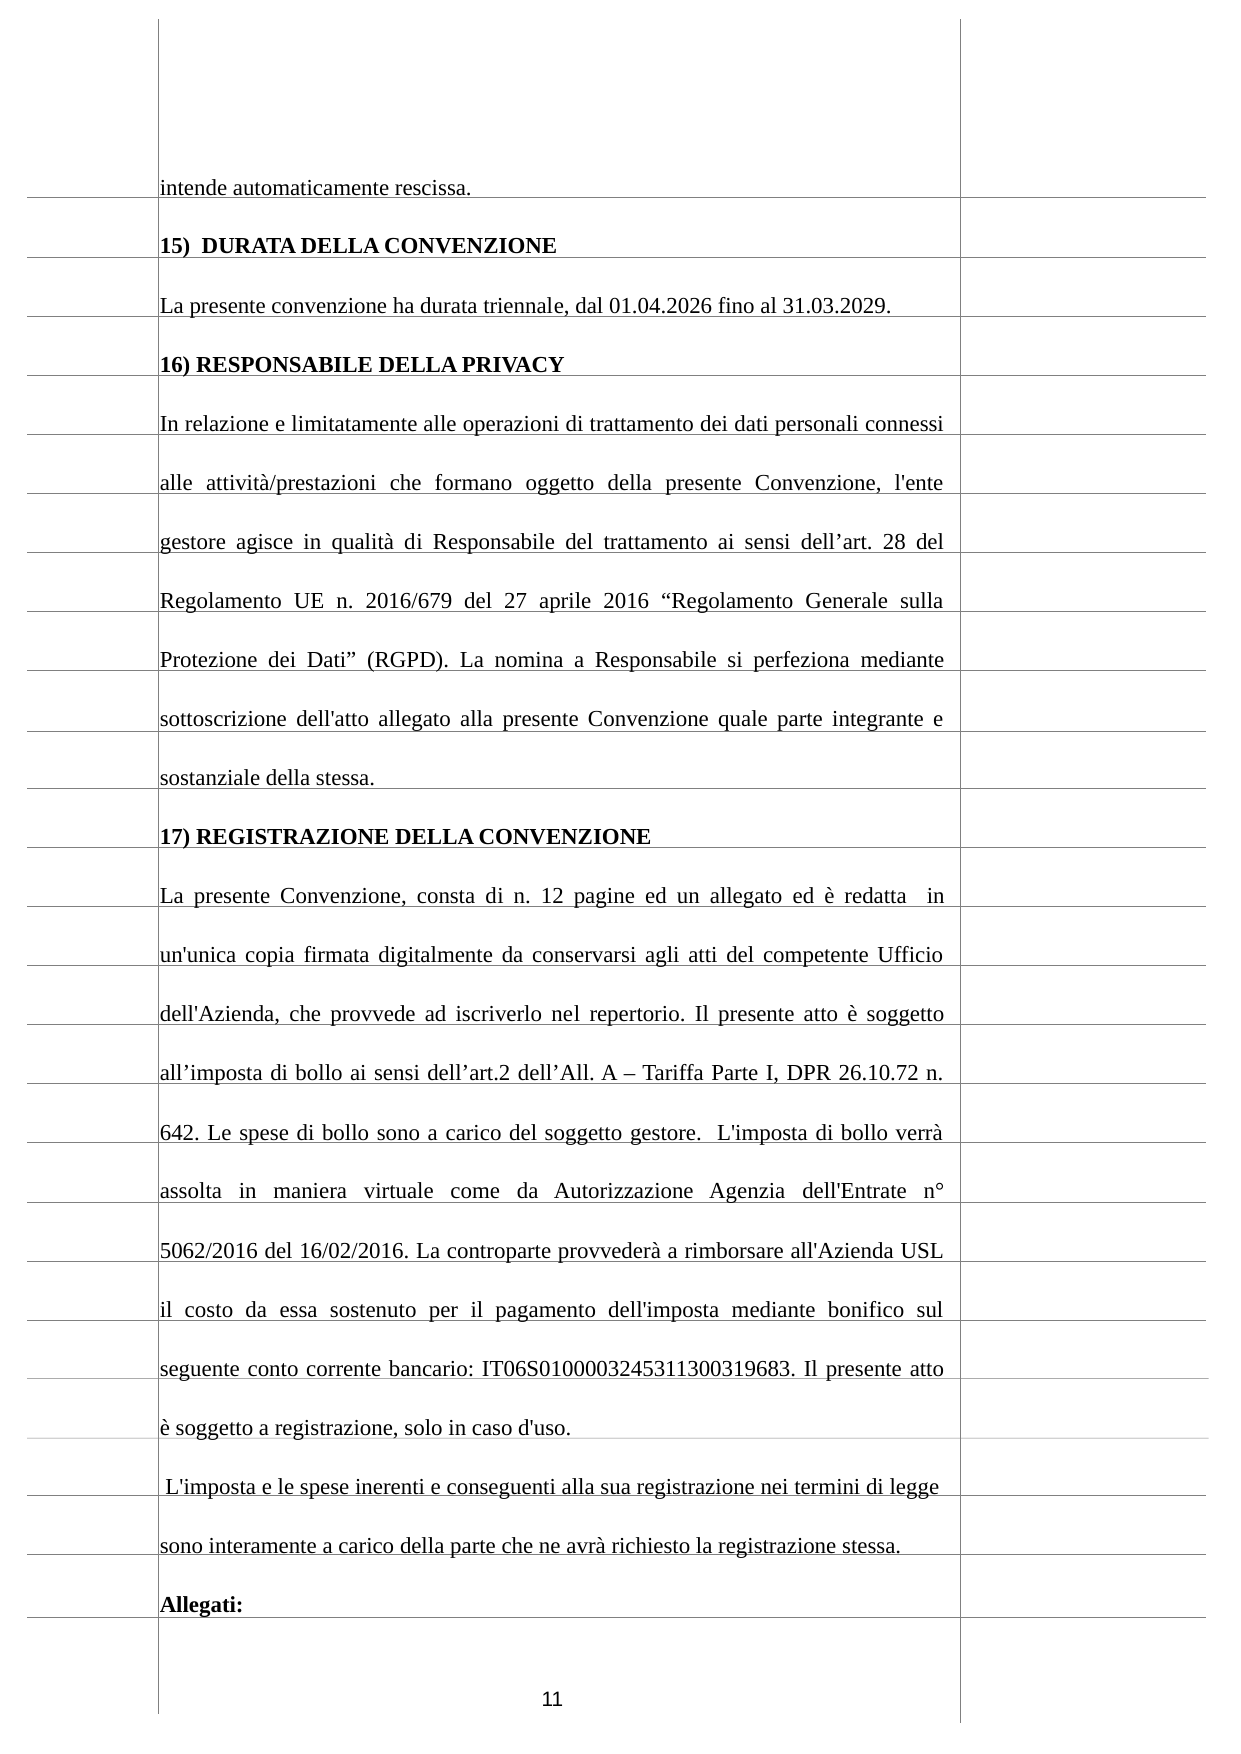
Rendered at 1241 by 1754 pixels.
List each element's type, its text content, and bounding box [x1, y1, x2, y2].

text L'imposta e le spese inerenti e conseguenti alla sua registrazione nei termini di legge [159, 1447, 945, 1495]
text 17) REGISTRAZIONE DELLA CONVENZIONE [159, 797, 945, 847]
text sottoscrizione dell'atto allegato alla presente Convenzione quale parte integrante e [159, 671, 945, 731]
text 642. Le spese di bollo sono a carico del soggetto gestore. L'imposta di bollo verrà [159, 1084, 945, 1142]
text all’imposta di bollo ai sensi dell’art.2 dell’All. A – Tariffa Parte I, DPR 26.10.72 n. [159, 1025, 945, 1083]
text [159, 1618, 945, 1624]
text [159, 198, 945, 207]
text 5062/2016 del 16/02/2016. La controparte provvederà a rimborsare all'Azienda USL [159, 1203, 945, 1261]
list [159, 258, 945, 266]
text gestore agisce in qualità di Responsabile del trattamento ai sensi dell’art. 28 del [159, 494, 945, 552]
text il costo da essa sostenuto per il pagamento dell'imposta mediante bonifico sul [159, 1262, 945, 1320]
text è soggetto a registrazione, solo in caso d'uso. [159, 1379, 945, 1437]
text La presente Convenzione, consta di n. 12 pagine ed un allegato ed è redatta in [159, 856, 945, 906]
text Protezione dei Dati” (RGPD). La nomina a Responsabile si perfeziona mediante [159, 612, 945, 670]
text alle attività/prestazioni che formano oggetto della presente Convenzione, l'ente [159, 435, 945, 493]
text [159, 317, 945, 325]
text [159, 848, 945, 856]
text dell'Azienda, che provvede ad iscriverlo nel repertorio. Il presente atto è soggetto [159, 966, 945, 1024]
text In relazione e limitatamente alle operazioni di trattamento dei dati personali connessi [159, 384, 945, 434]
text sostanziale della stessa. [159, 732, 945, 788]
list 16) RESPONSABILE DELLA PRIVACY [159, 325, 945, 375]
text un'unica copia firmata digitalmente da conservarsi agli atti del competente Ufficio [159, 907, 945, 965]
text Allegati: [159, 1565, 945, 1617]
text [159, 1555, 945, 1565]
text Regolamento UE n. 2016/679 del 27 aprile 2016 “Regolamento Generale sulla [159, 553, 945, 611]
text La presente convenzione ha durata triennale, dal 01.04.2026 fino al 31.03.2029. [159, 266, 945, 316]
text seguente conto corrente bancario: IT06S0100003245311300319683. Il presente atto [159, 1321, 945, 1378]
text assolta in maniera virtuale come da Autorizzazione Agenzia dell'Entrate n° [159, 1143, 945, 1202]
text intende automaticamente rescissa. [159, 148, 945, 197]
list [159, 376, 945, 384]
list 15) DURATA DELLA CONVENZIONE [159, 207, 945, 257]
text sono interamente a carico della parte che ne avrà richiesto la registrazione stessa. [159, 1496, 945, 1554]
